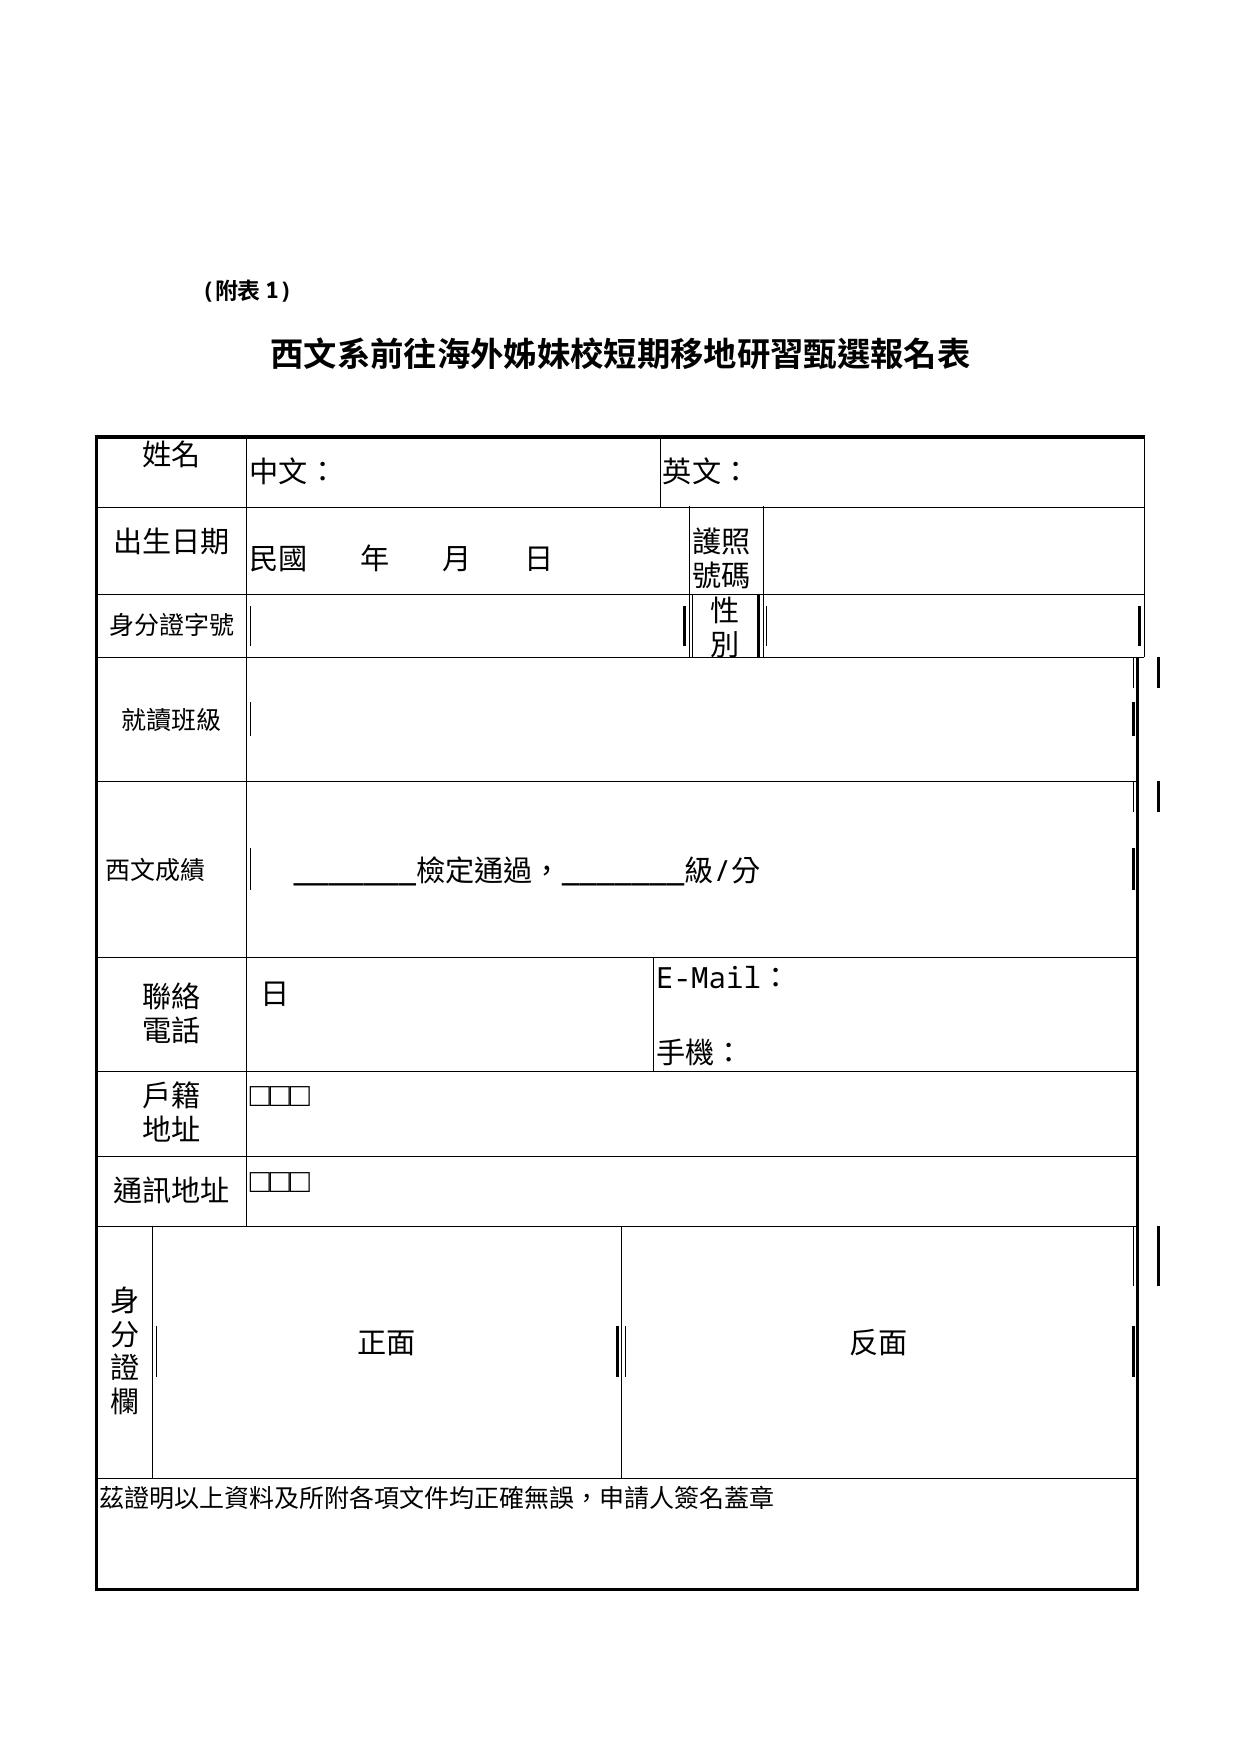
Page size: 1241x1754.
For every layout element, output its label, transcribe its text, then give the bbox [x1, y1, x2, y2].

table_header 姓名 [98, 439, 246, 506]
table_cell E-Mail： 手機： [654, 958, 1136, 1071]
table_cell [1139, 658, 1144, 781]
table_cell [764, 508, 1144, 594]
table_cell [247, 595, 689, 657]
table_cell 通訊地址 [98, 1157, 246, 1226]
table_header 中文： [247, 439, 660, 506]
table_cell 身分證字號 [98, 595, 246, 657]
table_cell _______檢定通過，_______級/分 [247, 782, 1136, 957]
table_cell 就讀班級 [98, 658, 246, 781]
table_header 英文： [661, 439, 1144, 506]
text (附表1) [187, 248, 1053, 310]
table_cell 出生日期 [98, 508, 246, 594]
text 西文系前往海外姊妹校短期移地研習甄選報名表 [187, 310, 1053, 373]
table_cell 茲證明以上資料及所附各項文件均正確無誤，申請人簽名蓋章 [98, 1479, 1136, 1588]
table_cell 性別 [693, 595, 757, 657]
table_cell 西文成績 [98, 782, 246, 957]
table_cell □□□ [247, 1072, 1136, 1156]
table_cell [1139, 957, 1144, 1071]
table_cell [764, 595, 1144, 657]
table_cell 日 [247, 958, 653, 1071]
table_cell 身分證欄 [98, 1227, 152, 1477]
table_cell [247, 658, 1136, 781]
table_cell [1139, 1478, 1144, 1588]
table_cell [1139, 1156, 1144, 1226]
table_cell □□□ [247, 1157, 1136, 1226]
table_cell 護照號碼 [690, 508, 763, 594]
table_cell [1139, 781, 1144, 957]
table_cell 民國 年 月 日 [247, 508, 689, 594]
table_cell 戶籍 地址 [98, 1072, 246, 1156]
table_cell 正面 [153, 1227, 621, 1477]
table_cell [1139, 1071, 1144, 1156]
table_cell [1139, 1226, 1144, 1477]
table_cell 反面 [622, 1227, 1136, 1477]
table_cell 聯絡 電話 [98, 958, 246, 1071]
